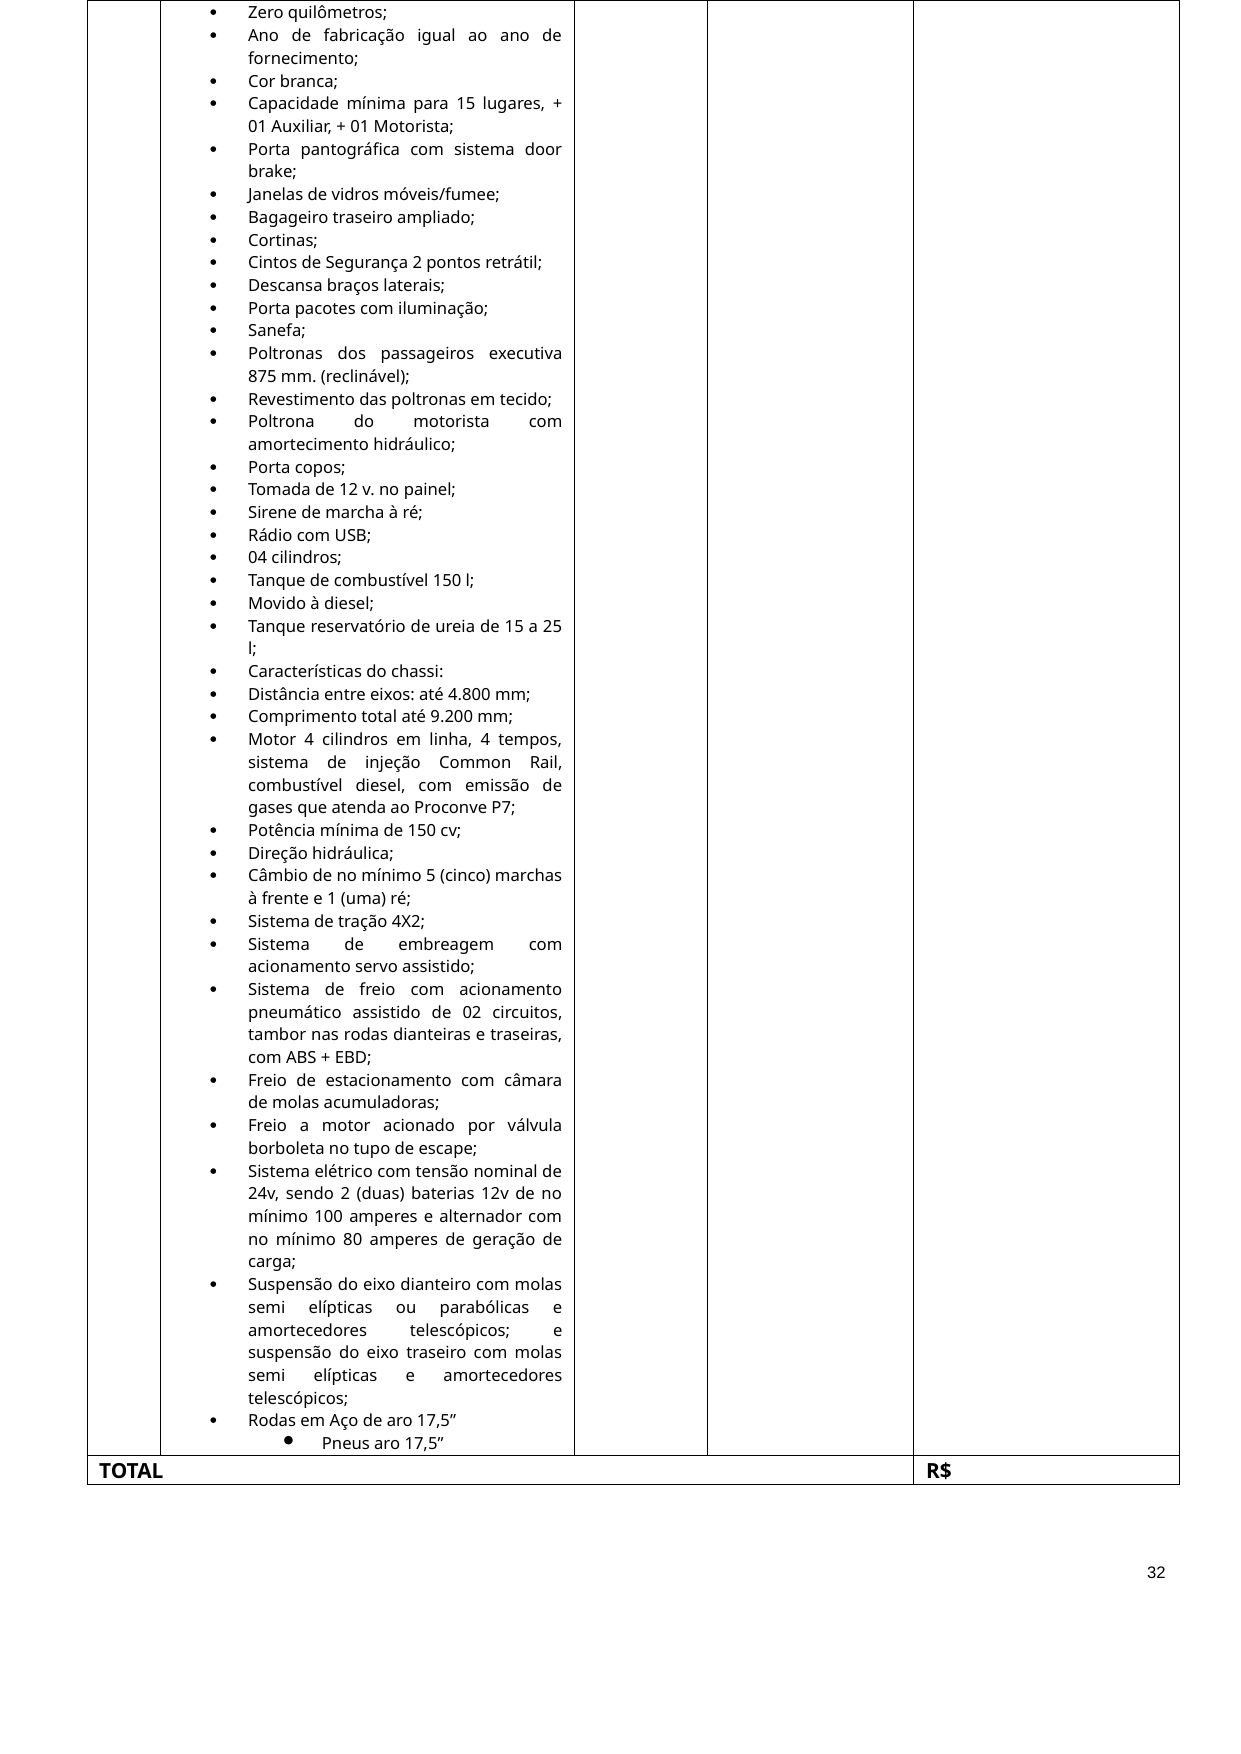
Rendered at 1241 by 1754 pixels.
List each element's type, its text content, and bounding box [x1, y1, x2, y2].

table_cell R$ [914, 1456, 1179, 1484]
table_cell [914, 1, 1179, 1455]
table_cell [708, 1, 913, 1455]
table_cell TOTAL [88, 1456, 913, 1484]
table_cell [88, 1, 160, 1455]
table_cell [575, 1, 707, 1455]
table_cell Micro-ônibus com as seguintes especificações: Veículo tipo micro-ônibus com ar condicionado interno / condensador de teto; Zero quilômetros; Ano de fabricação igual ao ano de fornecimento; Cor branca; Capacidade mínima para 15 lugares, + 01 Auxiliar, + 01 Motorista; Porta pantográfica com sistema door brake; Janelas de vidros móveis/fumee; Bagageiro traseiro ampliado; Cortinas; Cintos de Segurança 2 pontos retrátil; Descansa braços laterais; Porta pacotes com iluminação; Sanefa; Poltronas dos passageiros executiva 875 mm. (reclinável); Revestimento das poltronas em tecido; Poltrona do motorista com amortecimento hidráulico; Porta copos; Tomada de 12 v. no painel; Sirene de marcha à ré; Rádio com USB; 04 cilindros; Tanque de combustível 150 l; Movido à diesel; Tanque reservatório de ureia de 15 a 25 l; Características do chassi: Distância entre eixos: até 4.800 mm; Comprimento total até 9.200 mm; Motor 4 cilindros em linha, 4 tempos, sistema de injeção Common Rail, combustível diesel, com emissão de gases que atenda ao Proconve P7; Potência mínima de 150 cv; Direção hidráulica; Câmbio de no mínimo 5 (cinco) marchas à frente e 1 (uma) ré; Sistema de tração 4X2; Sistema de embreagem com acionamento servo assistido; Sistema de freio com acionamento pneumático assistido de 02 circuitos, tambor nas rodas dianteiras e traseiras, com ABS + EBD; Freio de estacionamento com câmara de molas acumuladoras; Freio a motor acionado por válvula borboleta no tupo de escape; Sistema elétrico com tensão nominal de 24v, sendo 2 (duas) baterias 12v de no mínimo 100 amperes e alternador com no mínimo 80 amperes de geração de carga; Suspensão do eixo dianteiro com molas semi elípticas ou parabólicas e amortecedores telescópicos; e suspensão do eixo traseiro com molas semi elípticas e amortecedores telescópicos; Rodas em Aço de aro 17,5” Pneus aro 17,5” [161, 1, 574, 1455]
